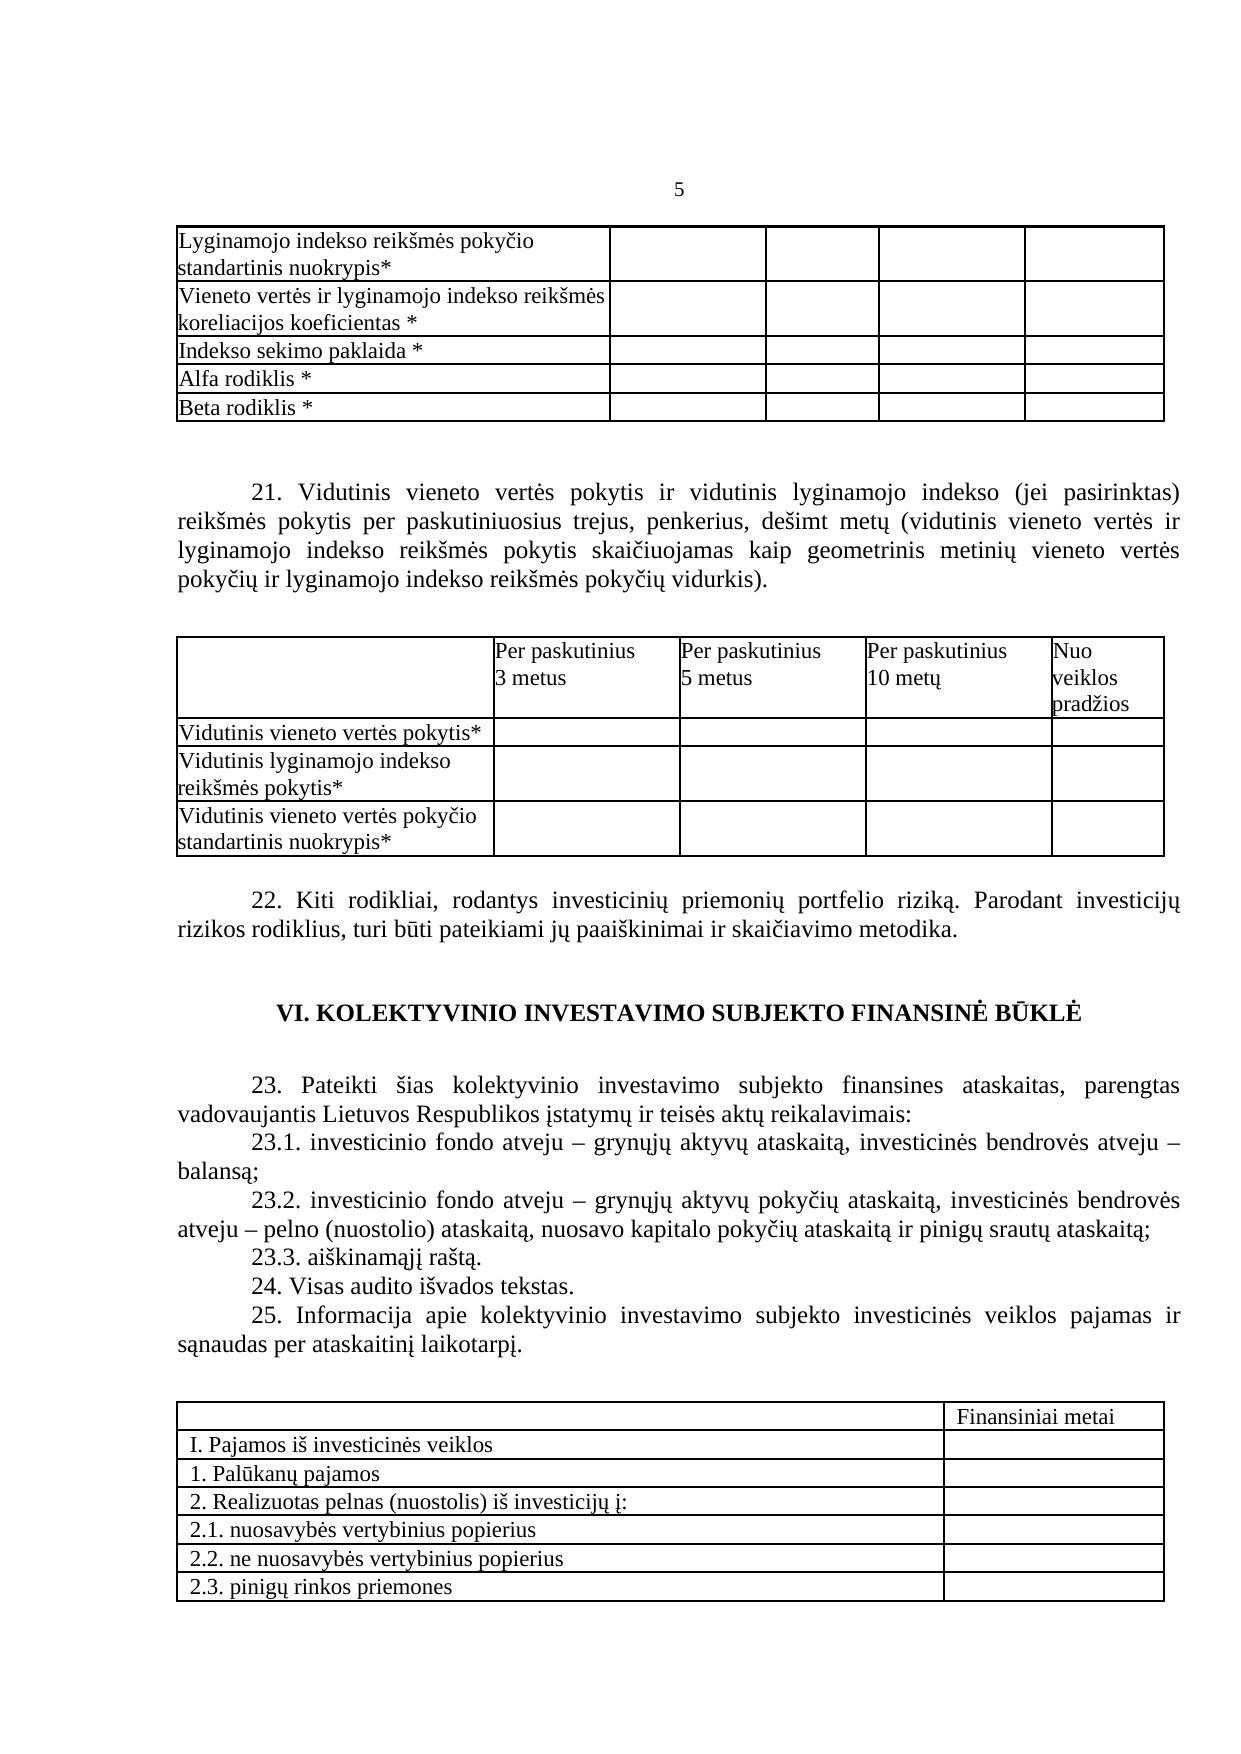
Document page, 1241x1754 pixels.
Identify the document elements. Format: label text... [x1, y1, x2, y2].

text 23. Pateikti šias kolektyvinio investavimo subjekto finansines ataskaitas, parengtas vadovaujantis Lietuvos Respublikos įstatymų ir teisės aktų reikalavimais: [177, 1070, 1181, 1127]
table_header Finansiniai metai [945, 1403, 1163, 1429]
table_cell [867, 802, 1051, 855]
table_cell [767, 337, 878, 363]
table_cell Indekso sekimo paklaida * [178, 337, 609, 363]
table_cell [681, 802, 865, 855]
table_cell [880, 394, 1024, 420]
text 23.2. investicinio fondo atveju – grynųjų aktyvų pokyčių ataskaitą, investicinės bendrovės atveju – pelno (nuostolio) ataskaitą, nuosavo kapitalo pokyčių ataskaitą ir pinigų srautų ataskaitą; [177, 1185, 1181, 1242]
table_cell [880, 337, 1024, 363]
table_cell [1026, 365, 1163, 392]
table_cell [767, 365, 878, 392]
table_cell [945, 1488, 1163, 1514]
table_cell [1053, 719, 1163, 745]
text 25. Informacija apie kolektyvinio investavimo subjekto investicinės veiklos pajamas ir sąnaudas per ataskaitinį laikotarpį. [177, 1300, 1181, 1357]
table_cell [1026, 394, 1163, 420]
table_cell [880, 228, 1024, 280]
table_cell [1053, 747, 1163, 800]
table_cell [767, 228, 878, 280]
table_cell [611, 228, 765, 280]
table_cell [945, 1460, 1163, 1486]
table_cell [945, 1545, 1163, 1571]
table_cell [611, 365, 765, 392]
table_cell [767, 282, 878, 335]
table_cell [945, 1573, 1163, 1600]
table_cell [611, 282, 765, 335]
table_header Per paskutinius 5 metus [681, 638, 865, 717]
table_cell [611, 337, 765, 363]
table_cell Vidutinis vieneto vertės pokytis* [178, 719, 493, 745]
table_cell [1026, 337, 1163, 363]
table_cell Alfa rodiklis * [178, 365, 609, 392]
table_cell 2.1. nuosavybės vertybinius popierius [178, 1516, 943, 1543]
text 23.1. investicinio fondo atveju – grynųjų aktyvų ataskaitą, investicinės bendrovės atveju – balansą; [177, 1127, 1181, 1185]
table_cell Vidutinis lyginamojo indekso reikšmės pokytis* [178, 747, 493, 800]
table_header [178, 1403, 943, 1429]
table_cell 2. Realizuotas pelnas (nuostolis) iš investicijų į: [178, 1488, 943, 1514]
table_cell [867, 719, 1051, 745]
table_cell [1053, 802, 1163, 855]
table_cell [681, 747, 865, 800]
table_header Per paskutinius 3 metus [495, 638, 679, 717]
table_cell 2.3. pinigų rinkos priemones [178, 1573, 943, 1600]
table_cell [1026, 282, 1163, 335]
table_cell Vieneto vertės ir lyginamojo indekso reikšmės koreliacijos koeficientas * [178, 282, 609, 335]
table_cell [767, 394, 878, 420]
table_cell I. Pajamos iš investicinės veiklos [178, 1431, 943, 1457]
table_cell [945, 1431, 1163, 1457]
table_cell [495, 747, 679, 800]
text 22. Kiti rodikliai, rodantys investicinių priemonių portfelio riziką. Parodant investicijų rizikos rodiklius, turi būti pateikiami jų paaiškinimai ir skaičiavimo metodika. [177, 886, 1181, 943]
table_cell [681, 719, 865, 745]
text 23.3. aiškinamąjį raštą. [177, 1242, 1181, 1271]
table_cell [867, 747, 1051, 800]
text 21. Vidutinis vieneto vertės pokytis ir vidutinis lyginamojo indekso (jei pasirinktas) reikšmės pokytis per paskutiniuosius trejus, penkerius, dešimt metų (vidutinis vieneto vertės ir lyginamojo indekso reikšmės pokytis skaičiuojamas kaip geometrinis metinių vieneto vertės pokyčių ir lyginamojo indekso reikšmės pokyčių vidurkis). [177, 477, 1181, 592]
table_cell [495, 719, 679, 745]
table_cell 2.2. ne nuosavybės vertybinius popierius [178, 1545, 943, 1571]
table_cell [1026, 228, 1163, 280]
text 24. Visas audito išvados tekstas. [177, 1271, 1181, 1300]
table_cell [880, 365, 1024, 392]
table_cell Beta rodiklis * [178, 394, 609, 420]
table_cell [880, 282, 1024, 335]
table_header Nuo veiklos pradžios [1053, 638, 1163, 717]
table_header [178, 638, 493, 717]
table_cell Lyginamojo indekso reikšmės pokyčio standartinis nuokrypis* [178, 228, 609, 280]
table_cell [945, 1516, 1163, 1543]
table_cell Vidutinis vieneto vertės pokyčio standartinis nuokrypis* [178, 802, 493, 855]
text VI. KOLEKTYVINIO INVESTAVIMO SUBJEKTO FINANSINĖ BŪKLĖ [177, 998, 1181, 1027]
table_header Per paskutinius 10 metų [867, 638, 1051, 717]
table_cell 1. Palūkanų pajamos [178, 1460, 943, 1486]
table_cell [611, 394, 765, 420]
table_cell [495, 802, 679, 855]
